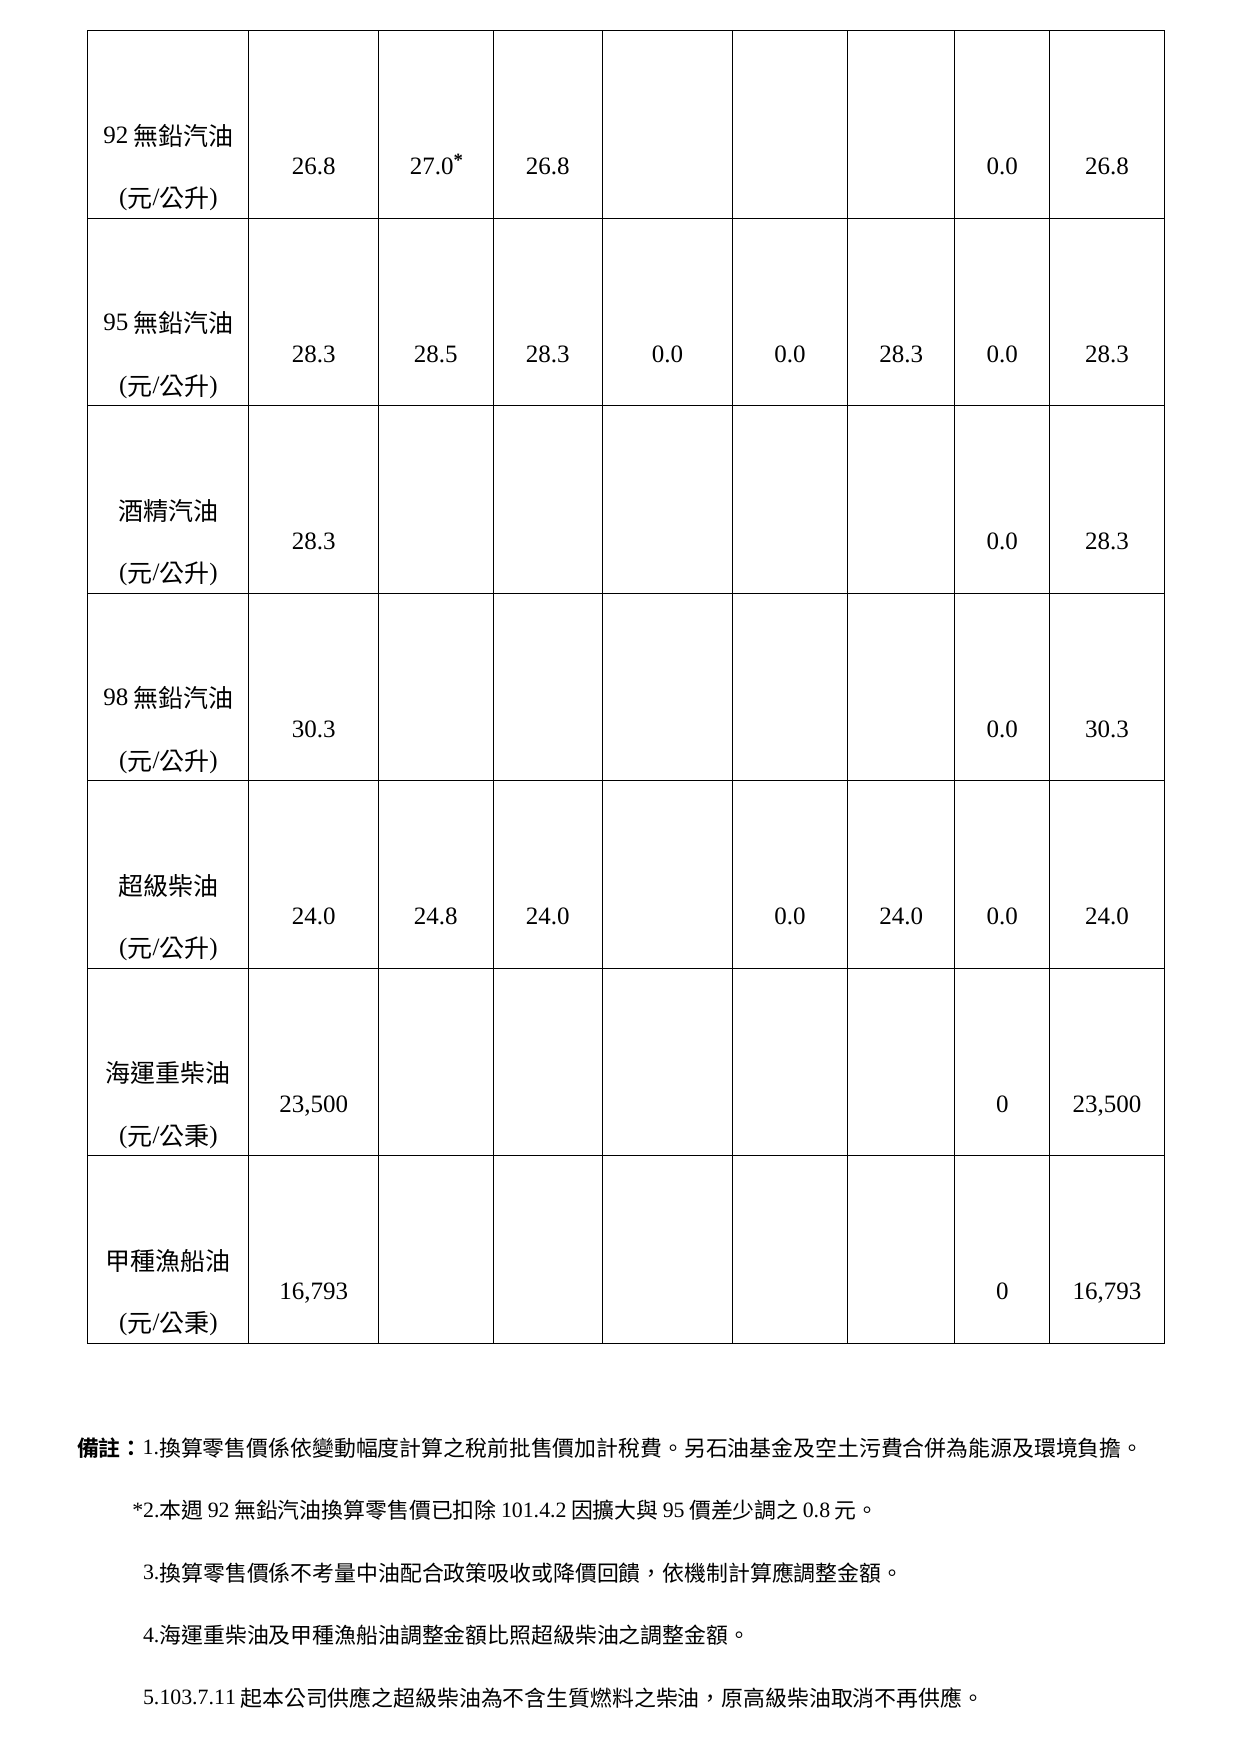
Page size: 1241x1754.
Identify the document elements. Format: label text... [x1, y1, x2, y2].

table_cell 28.3 [249, 219, 378, 405]
table_cell 0.0 [603, 219, 732, 405]
table_cell 28.3 [249, 406, 378, 593]
text 備註：1.換算零售價係依變動幅度計算之稅前批售價加計稅費。另石油基金及空土污費合併為能源及環境負擔。 [77, 1405, 1175, 1468]
table_cell [733, 969, 847, 1155]
table_cell [603, 406, 732, 593]
table_cell [733, 31, 847, 218]
table_cell 0.0 [733, 781, 847, 968]
text 3.換算零售價係不考量中油配合政策吸收或降價回饋，依機制計算應調整金額。 [143, 1530, 1175, 1593]
table_cell 26.8 [1050, 31, 1164, 218]
table_cell 0.0 [733, 219, 847, 405]
table_cell 海運重柴油(元/公秉) [88, 969, 248, 1155]
table_cell [603, 594, 732, 780]
table_cell 甲種漁船油(元/公秉) [88, 1156, 248, 1343]
table_cell 超級柴油 (元/公升) [88, 781, 248, 968]
table_cell 30.3 [1050, 594, 1164, 780]
table_cell 24.0 [249, 781, 378, 968]
table_cell 30.3 [249, 594, 378, 780]
table_cell [603, 1156, 732, 1343]
table_cell 0.0 [955, 406, 1049, 593]
table_cell 0.0 [955, 781, 1049, 968]
table_cell [733, 594, 847, 780]
table_cell [494, 1156, 602, 1343]
table_cell 28.3 [848, 219, 954, 405]
table_cell 24.8 [379, 781, 493, 968]
table_cell [848, 406, 954, 593]
table_cell [848, 969, 954, 1155]
table_cell [733, 1156, 847, 1343]
table_cell [379, 969, 493, 1155]
table_cell [603, 781, 732, 968]
table_cell 0.0 [955, 31, 1049, 218]
table_cell 95無鉛汽油(元/公升) [88, 219, 248, 405]
table_cell 98無鉛汽油(元/公升) [88, 594, 248, 780]
table_cell [379, 594, 493, 780]
table_cell 28.3 [1050, 406, 1164, 593]
table_cell [603, 31, 732, 218]
table_cell [494, 594, 602, 780]
table_cell [733, 406, 847, 593]
table_cell 酒精汽油 (元/公升) [88, 406, 248, 593]
table_cell [848, 31, 954, 218]
text 4.海運重柴油及甲種漁船油調整金額比照超級柴油之調整金額。 [143, 1593, 1175, 1655]
table_cell 16,793 [1050, 1156, 1164, 1343]
table_cell 92無鉛汽油(元/公升) [88, 31, 248, 218]
table_cell 24.0 [848, 781, 954, 968]
table_cell 0 [955, 1156, 1049, 1343]
table_cell 23,500 [249, 969, 378, 1155]
text *2.本週92無鉛汽油換算零售價已扣除101.4.2因擴大與95價差少調之0.8元。 [113, 1468, 1175, 1530]
table_cell 28.3 [494, 219, 602, 405]
table_cell [848, 594, 954, 780]
table_cell [494, 406, 602, 593]
table_cell 26.8 [249, 31, 378, 218]
table_cell 26.8 [494, 31, 602, 218]
table_cell 0.0 [955, 594, 1049, 780]
table_cell 28.3 [1050, 219, 1164, 405]
text 5.103.7.11起本公司供應之超級柴油為不含生質燃料之柴油，原高級柴油取消不再供應。 [143, 1655, 1175, 1718]
table_cell [379, 406, 493, 593]
table_cell 16,793 [249, 1156, 378, 1343]
table_cell 0.0 [955, 219, 1049, 405]
table_cell 28.5 [379, 219, 493, 405]
table_cell 23,500 [1050, 969, 1164, 1155]
table_cell [603, 969, 732, 1155]
table_cell 0 [955, 969, 1049, 1155]
table_cell [494, 969, 602, 1155]
table_cell [379, 1156, 493, 1343]
table_cell [848, 1156, 954, 1343]
table_cell 24.0 [1050, 781, 1164, 968]
table_cell 27.0* [379, 31, 493, 218]
table_cell 24.0 [494, 781, 602, 968]
